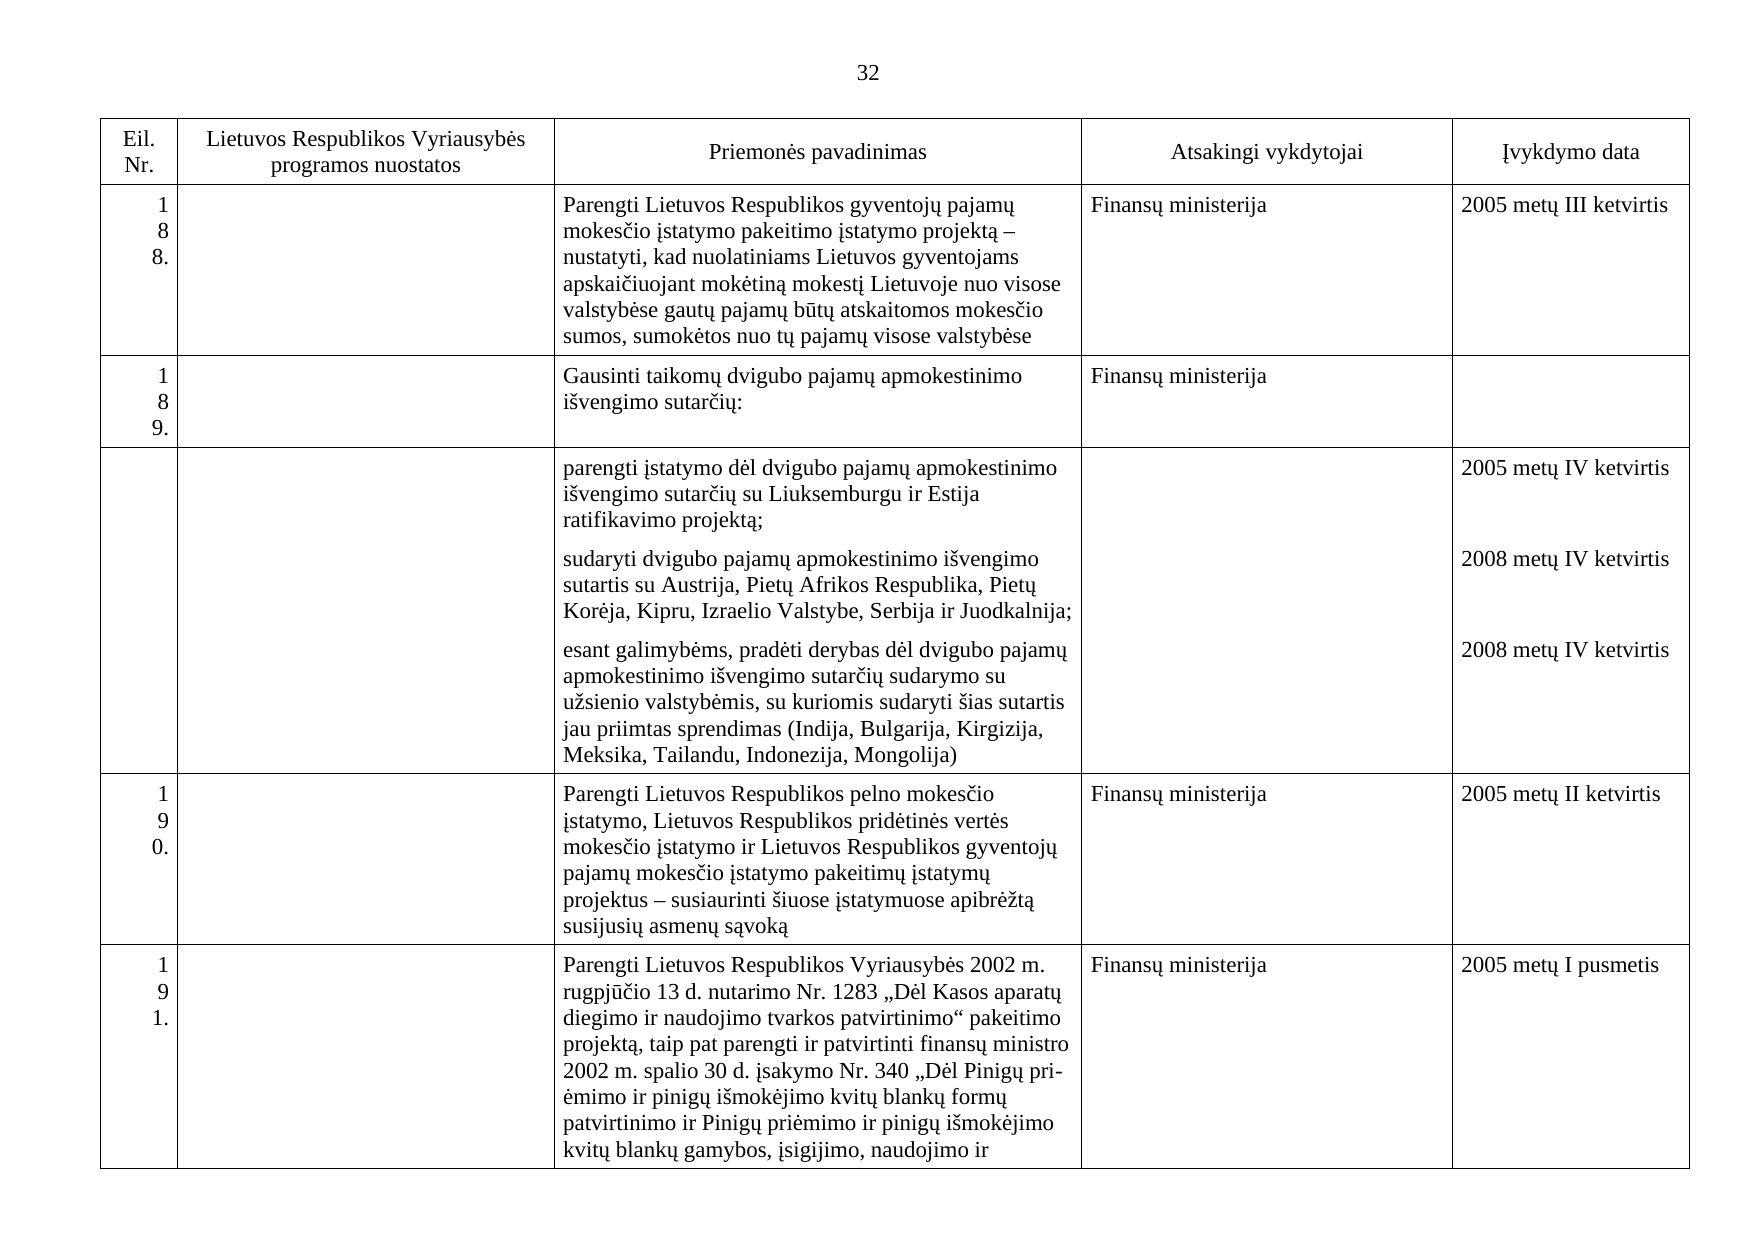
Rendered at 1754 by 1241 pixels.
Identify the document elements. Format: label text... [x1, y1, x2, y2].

table_cell sudaryti dvigubo pajamų apmokestinimo išvengimo sutartis su Austrija, Pietų Afrikos Respublika, Pietų Korėja, Kipru, Izraelio Valstybe, Serbija ir Juodkalnija; [555, 539, 1081, 630]
table_header Eil. Nr. [101, 119, 177, 184]
table_cell Finansų ministerija [1082, 945, 1452, 1168]
table_cell [101, 539, 177, 630]
table_cell [178, 539, 554, 630]
table_cell esant galimybėms, pradėti derybas dėl dvigubo pajamų apmokestinimo išvengimo sutarčių sudarymo su užsienio valstybėmis, su kuriomis sudaryti šias sutartis jau priimtas sprendimas (Indija, Bulgarija, Kirgizija, Meksika, Tailandu, Indonezija, Mongolija) [555, 630, 1081, 773]
table_cell [101, 356, 177, 447]
table_cell [178, 774, 554, 944]
table_cell 2005 metų I pusmetis [1453, 945, 1689, 1168]
table_cell 2008 metų IV ketvirtis [1453, 539, 1689, 630]
table_cell [1082, 630, 1452, 773]
table_cell [101, 774, 177, 944]
table_cell [178, 448, 554, 539]
table_cell Parengti Lietuvos Respublikos pelno mokesčio įstatymo, Lietuvos Respublikos pridėtinės vertės mokesčio įstatymo ir Lietuvos Respublikos gyventojų pajamų mokesčio įstatymo pakeitimų įstatymų projektus – susiaurinti šiuose įstatymuose apibrėžtą susijusių asmenų sąvoką [555, 774, 1081, 944]
table_cell [178, 945, 554, 1168]
table_cell Finansų ministerija [1082, 185, 1452, 355]
table_cell [1082, 448, 1452, 539]
table_cell Finansų ministerija [1082, 774, 1452, 944]
table_cell parengti įstatymo dėl dvigubo pajamų apmokestinimo išvengimo sutarčių su Liuksemburgu ir Estija ratifikavimo projektą; [555, 448, 1081, 539]
table_cell [178, 630, 554, 773]
table_cell Parengti Lietuvos Respublikos gyventojų pajamų mokesčio įstatymo pakeitimo įstatymo projektą – nustatyti, kad nuolatiniams Lietuvos gyventojams apskaičiuojant mokėtiną mokestį Lietuvoje nuo visose valstybėse gautų pajamų būtų atskaitomos mokesčio sumos, sumokėtos nuo tų pajamų visose valstybėse [555, 185, 1081, 355]
table_header Lietuvos Respublikos Vyriausybės programos nuostatos [178, 119, 554, 184]
table_cell Parengti Lietuvos Respublikos Vyriausybės 2002 m. rugpjūčio 13 d. nutarimo Nr. 1283 „Dėl Kasos aparatų diegimo ir naudojimo tvarkos patvirtinimo“ pakeitimo projektą, taip pat parengti ir patvirtinti finansų ministro 2002 m. spalio 30 d. įsakymo Nr. 340 „Dėl Pinigų pri­ėmi­mo ir pinigų išmokėjimo kvitų blankų formų patvirti­nimo ir Pinigų priėmimo ir pinigų išmokėjimo kvitų blankų gamybos, įsigijimo, naudojimo ir [555, 945, 1081, 1168]
table_cell 2005 metų II ketvirtis [1453, 774, 1689, 944]
table_cell 2008 metų IV ketvirtis [1453, 630, 1689, 773]
table_cell 2005 metų III ketvirtis [1453, 185, 1689, 355]
table_cell [178, 185, 554, 355]
table_header Atsakingi vykdytojai [1082, 119, 1452, 184]
table_cell [101, 185, 177, 355]
table_cell [101, 448, 177, 539]
table_cell 2005 metų IV ketvirtis [1453, 448, 1689, 539]
table_header Priemonės pavadinimas [555, 119, 1081, 184]
table_cell [101, 630, 177, 773]
table_cell [101, 945, 177, 1168]
table_cell [1453, 356, 1689, 447]
table_cell [178, 356, 554, 447]
table_cell Gausinti taikomų dvigubo pajamų apmokestinimo išvengimo sutarčių: [555, 356, 1081, 447]
table_cell Finansų ministerija [1082, 356, 1452, 447]
table_cell [1082, 539, 1452, 630]
table_header Įvykdymo data [1453, 119, 1689, 184]
